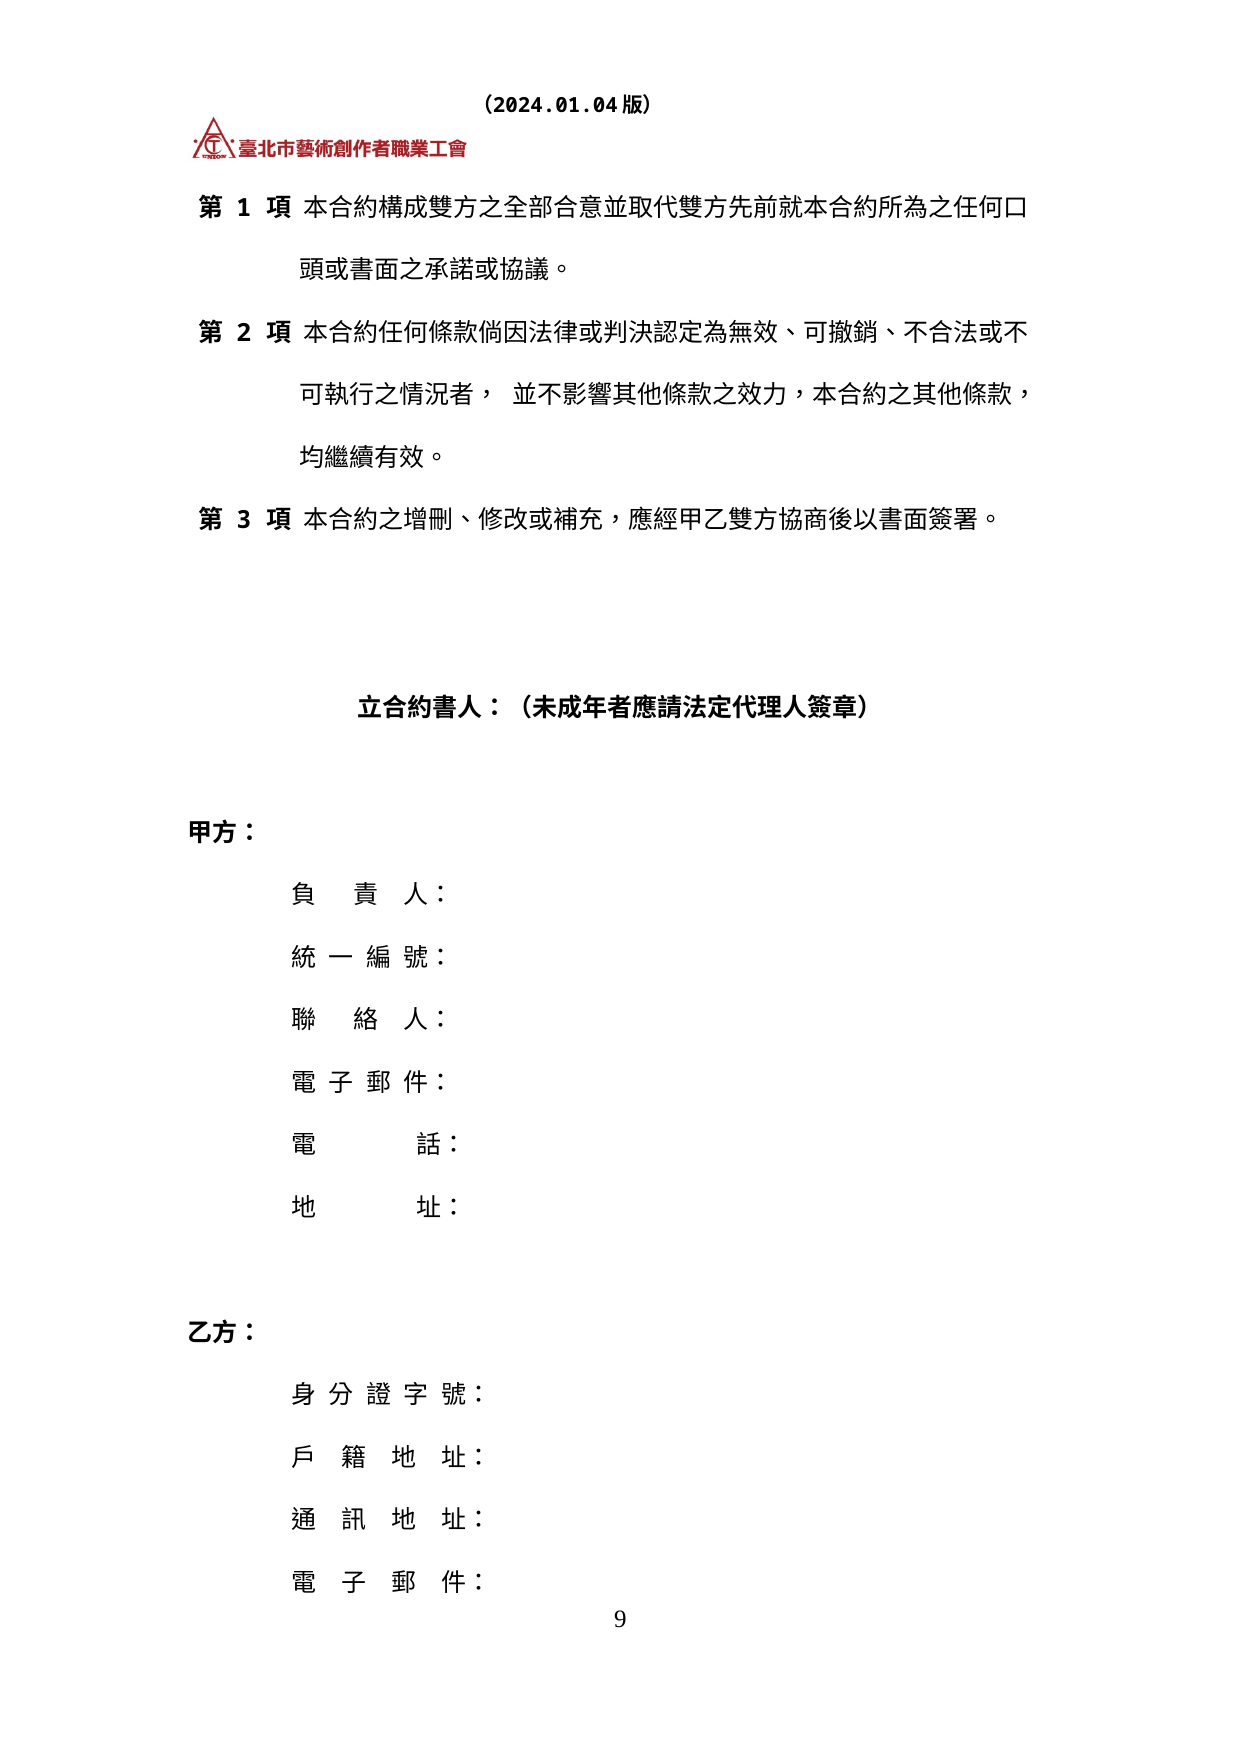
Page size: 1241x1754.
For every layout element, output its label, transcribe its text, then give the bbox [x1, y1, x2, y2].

text 地 址： [291, 1164, 1053, 1226]
text 負 責 人： [291, 851, 1053, 914]
text 立合約書人：（未成年者應請法定代理人簽章） [187, 664, 1053, 726]
text 統 一 編 號： [291, 914, 1053, 976]
text 第 2 項 本合約任何條款倘因法律或判決認定為無效、可撤銷、不合法或不可執行之情況者， 並不影響其他條款之效力，本合約之其他條款，均繼續有效。 [199, 289, 1053, 476]
text 第 3 項 本合約之增刪、修改或補充，應經甲乙雙方協商後以書面簽署。 [199, 476, 1053, 539]
text 第 1 項 本合約構成雙方之全部合意並取代雙方先前就本合約所為之任何口頭或書面之承諾或協議。 [199, 164, 1053, 289]
text 電 子 郵 件： [291, 1039, 1053, 1101]
text 電 子 郵 件： [291, 1539, 1053, 1601]
text 戶 籍 地 址： [291, 1414, 1053, 1476]
text 乙方： [187, 1289, 1053, 1351]
text 聯 絡 人： [291, 976, 1053, 1039]
text 身 分 證 字 號： [291, 1351, 1053, 1414]
text 電 話： [291, 1101, 1053, 1164]
text 甲方： [187, 789, 1053, 851]
text 通 訊 地 址： [291, 1476, 1053, 1539]
